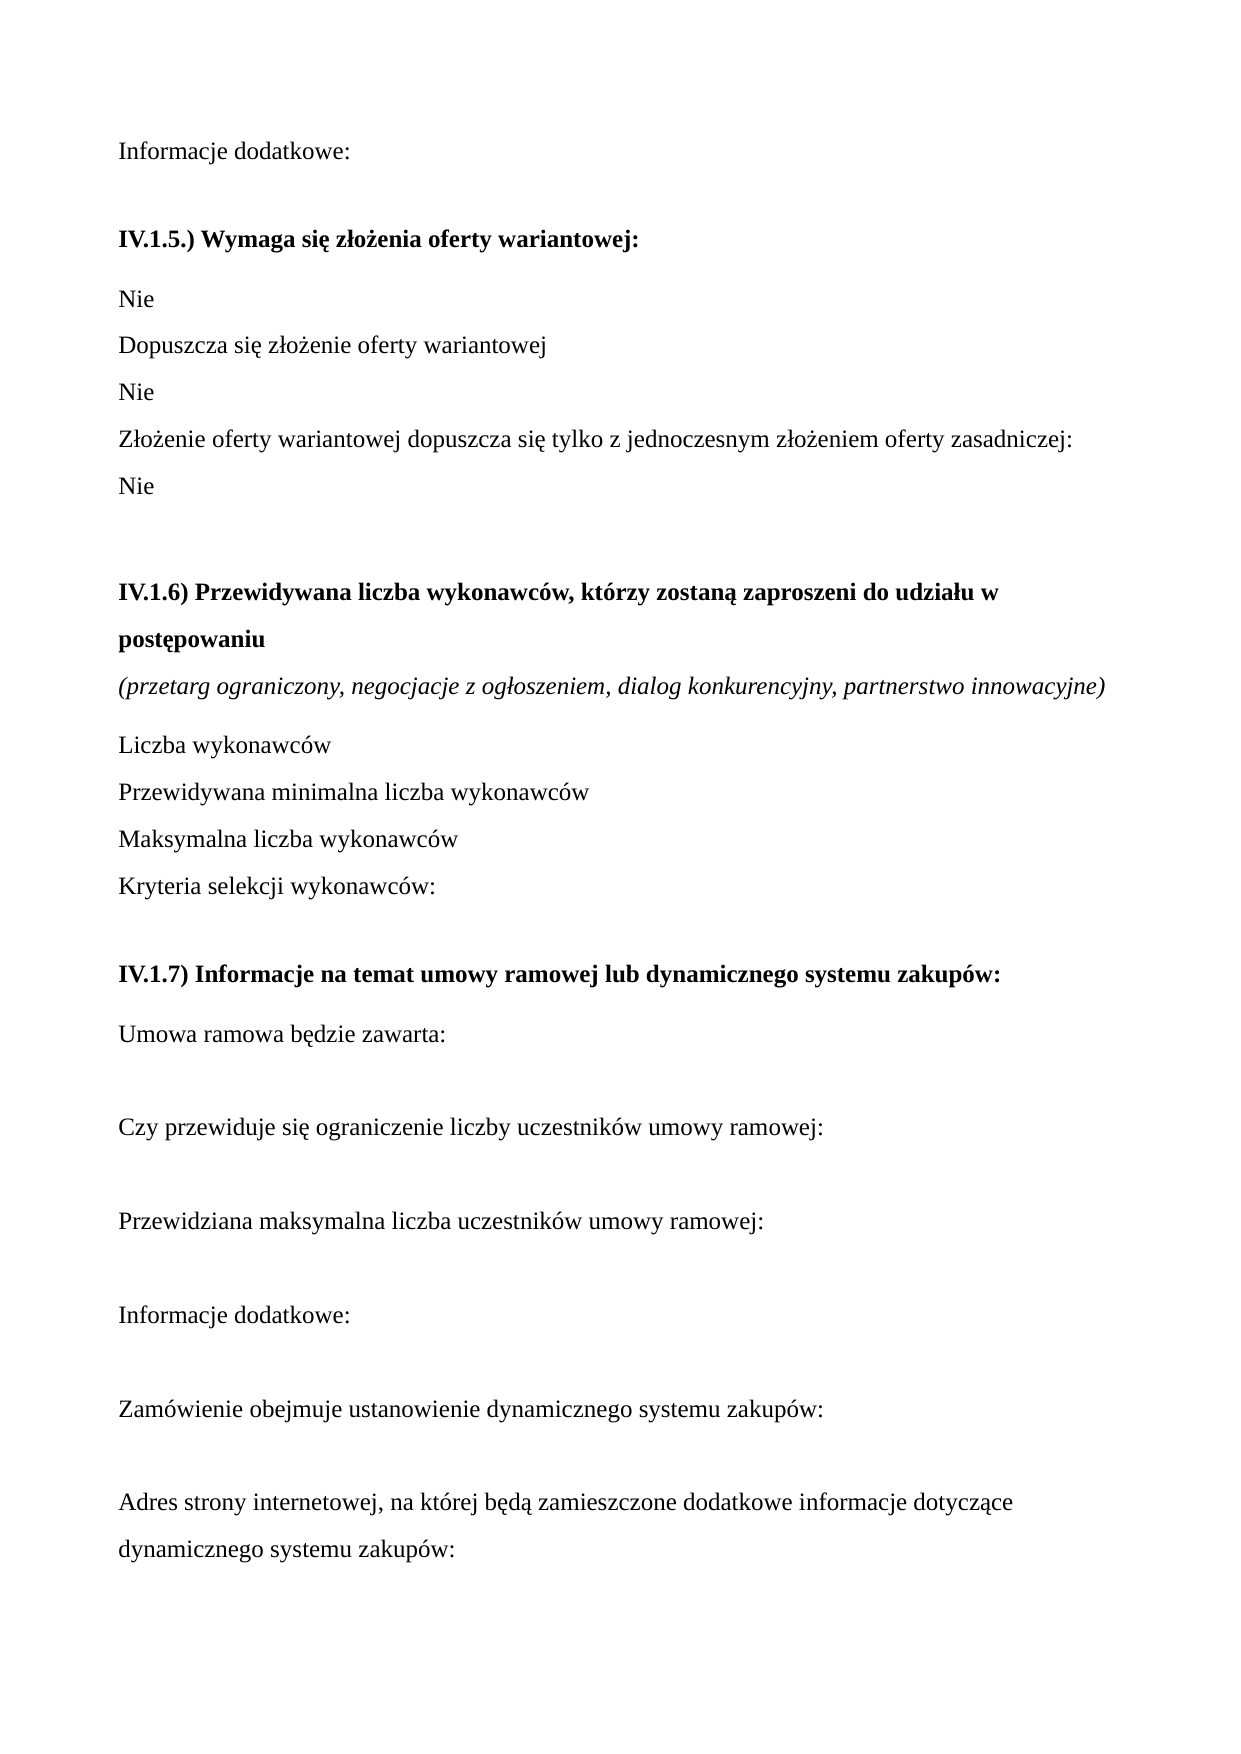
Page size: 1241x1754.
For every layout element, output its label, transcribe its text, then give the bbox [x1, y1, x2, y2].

text IV.1.5.) Wymaga się złożenia oferty wariantowej: [118, 177, 1122, 253]
text IV.1.7) Informacje na temat umowy ramowej lub dynamicznego systemu zakupów: [118, 912, 1122, 988]
text Nie Dopuszcza się złożenie oferty wariantowej Nie Złożenie oferty wariantowej dopuszcza się tylko z jednoczesnym złożeniem oferty zasadniczej: Nie [118, 266, 1122, 500]
text Liczba wykonawców Przewidywana minimalna liczba wykonawców Maksymalna liczba wykonawców Kryteria selekcji wykonawców: [118, 712, 1122, 900]
text IV.1.6) Przewidywana liczba wykonawców, którzy zostaną zaproszeni do udziału w postępowaniu (przetarg ograniczony, negocjacje z ogłoszeniem, dialog konkurencyjny, partnerstwo innowacyjne) [118, 512, 1122, 700]
text Umowa ramowa będzie zawarta: Czy przewiduje się ograniczenie liczby uczestników umowy ramowej: Przewidziana maksymalna liczba uczestników umowy ramowej: Informacje dodatkowe: Zamówienie obejmuje ustanowienie dynamicznego systemu zakupów: Adres strony internetowej, na której będą zamieszczone dodatkowe informacje dotyczące dynamicznego systemu zakupów: [118, 1001, 1122, 1610]
text Informacje dodatkowe: [118, 118, 1122, 165]
